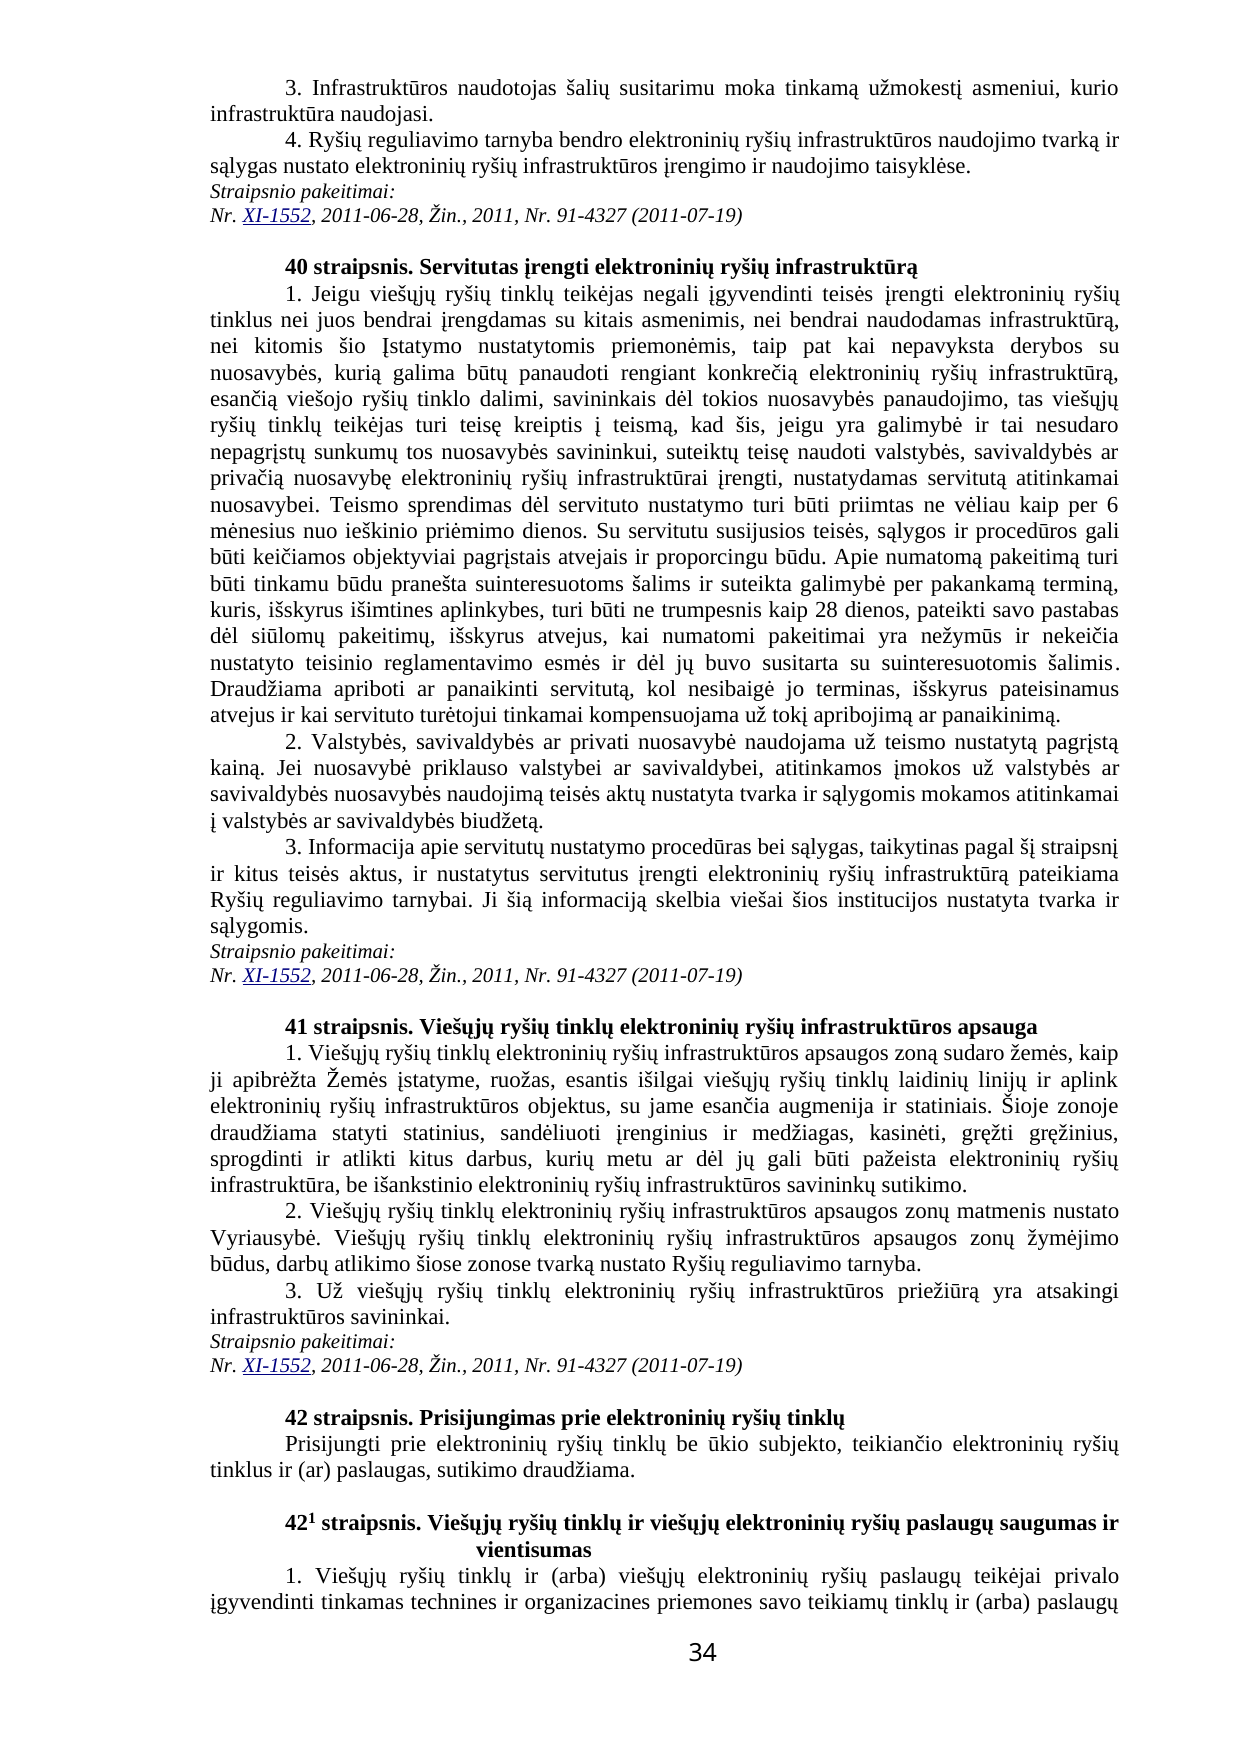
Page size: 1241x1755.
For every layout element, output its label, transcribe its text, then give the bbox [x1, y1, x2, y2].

text 3. Informacija apie servitutų nustatymo procedūras bei sąlygas, taikytinas pagal šį straipsnį ir kitus teisės aktus, ir nustatytus servitutus įrengti elektroninių ryšių infrastruktūrą pateikiama Ryšių reguliavimo tarnybai. Ji šią informaciją skelbia viešai šios institucijos nustatyta tvarka ir sąlygomis. [210, 833, 1120, 939]
text 41 straipsnis. Viešųjų ryšių tinklų elektroninių ryšių infrastruktūros apsauga [285, 1013, 1120, 1039]
text 1. Jeigu viešųjų ryšių tinklų teikėjas negali įgyvendinti teisės įrengti elektroninių ryšių tinklus nei juos bendrai įrengdamas su kitais asmenimis, nei bendrai naudodamas infrastruktūrą, nei kitomis šio Įstatymo nustatytomis priemonėmis, taip pat kai nepavyksta derybos su nuosavybės, kurią galima būtų panaudoti rengiant konkrečią elektroninių ryšių infrastruktūrą, esančią viešojo ryšių tinklo dalimi, savininkais dėl tokios nuosavybės panaudojimo, tas viešųjų ryšių tinklų teikėjas turi teisę kreiptis į teismą, kad šis, jeigu yra galimybė ir tai nesudaro nepagrįstų sunkumų tos nuosavybės savininkui, suteiktų teisę naudoti valstybės, savivaldybės ar privačią nuosavybę elektroninių ryšių infrastruktūrai įrengti, nustatydamas servitutą atitinkamai nuosavybei. Teismo sprendimas dėl servituto nustatymo turi būti priimtas ne vėliau kaip per 6 mėnesius nuo ieškinio priėmimo dienos. Su servitutu susijusios teisės, sąlygos ir procedūros gali būti keičiamos objektyviai pagrįstais atvejais ir proporcingu būdu. Apie numatomą pakeitimą turi būti tinkamu būdu pranešta suinteresuotoms šalims ir suteikta galimybė per pakankamą terminą, kuris, išskyrus išimtines aplinkybes, turi būti ne trumpesnis kaip 28 dienos, pateikti savo pastabas dėl siūlomų pakeitimų, išskyrus atvejus, kai numatomi pakeitimai yra nežymūs ir nekeičia nustatyto teisinio reglamentavimo esmės ir dėl jų buvo susitarta su suinteresuotomis šalimis. Draudžiama apriboti ar panaikinti servitutą, kol nesibaigė jo terminas, išskyrus pateisinamus atvejus ir kai servituto turėtojui tinkamai kompensuojama už tokį apribojimą ar panaikinimą. [210, 280, 1120, 728]
text 4. Ryšių reguliavimo tarnyba bendro elektroninių ryšių infrastruktūros naudojimo tvarką ir sąlygas nustato elektroninių ryšių infrastruktūros įrengimo ir naudojimo taisyklėse. [210, 126, 1120, 179]
text 40 straipsnis. Servitutas įrengti elektroninių ryšių infrastruktūrą [210, 253, 1120, 280]
text 1. Viešųjų ryšių tinklų elektroninių ryšių infrastruktūros apsaugos zoną sudaro žemės, kaip ji apibrėžta Žemės įstatyme, ruožas, esantis išilgai viešųjų ryšių tinklų laidinių linijų ir aplink elektroninių ryšių infrastruktūros objektus, su jame esančia augmenija ir statiniais. Šioje zonoje draudžiama statyti statinius, sandėliuoti įrenginius ir medžiagas, kasinėti, gręžti gręžinius, sprogdinti ir atlikti kitus darbus, kurių metu ar dėl jų gali būti pažeista elektroninių ryšių infrastruktūra, be išankstinio elektroninių ryšių infrastruktūros savininkų sutikimo. [210, 1039, 1120, 1198]
text Straipsnio pakeitimai: [210, 1329, 1120, 1353]
text 3. Infrastruktūros naudotojas šalių susitarimu moka tinkamą užmokestį asmeniui, kurio infrastruktūra naudojasi. [210, 73, 1120, 126]
text 421 straipsnis. Viešųjų ryšių tinklų ir viešųjų elektroninių ryšių paslaugų saugumas ir vientisumas [285, 1509, 1120, 1562]
text 42 straipsnis. Prisijungimas prie elektroninių ryšių tinklų [210, 1404, 1120, 1430]
text Nr. XI-1552, 2011-06-28, Žin., 2011, Nr. 91-4327 (2011-07-19) [210, 203, 1120, 227]
text 2. Viešųjų ryšių tinklų elektroninių ryšių infrastruktūros apsaugos zonų matmenis nustato Vyriausybė. Viešųjų ryšių tinklų elektroninių ryšių infrastruktūros apsaugos zonų žymėjimo būdus, darbų atlikimo šiose zonose tvarką nustato Ryšių reguliavimo tarnyba. [210, 1198, 1120, 1277]
text 2. Valstybės, savivaldybės ar privati nuosavybė naudojama už teismo nustatytą pagrįstą kainą. Jei nuosavybė priklauso valstybei ar savivaldybei, atitinkamos įmokos už valstybės ar savivaldybės nuosavybės naudojimą teisės aktų nustatyta tvarka ir sąlygomis mokamos atitinkamai į valstybės ar savivaldybės biudžetą. [210, 728, 1120, 833]
text Straipsnio pakeitimai: [210, 179, 1120, 203]
text 1. Viešųjų ryšių tinklų ir (arba) viešųjų elektroninių ryšių paslaugų teikėjai privalo įgyvendinti tinkamas technines ir organizacines priemones savo teikiamų tinklų ir (arba) paslaugų [210, 1562, 1120, 1615]
text 3. Už viešųjų ryšių tinklų elektroninių ryšių infrastruktūros priežiūrą yra atsakingi infrastruktūros savininkai. [210, 1277, 1120, 1329]
text Nr. XI-1552, 2011-06-28, Žin., 2011, Nr. 91-4327 (2011-07-19) [210, 1353, 1120, 1377]
text Straipsnio pakeitimai: [210, 939, 1120, 963]
text Nr. XI-1552, 2011-06-28, Žin., 2011, Nr. 91-4327 (2011-07-19) [210, 963, 1120, 987]
text Prisijungti prie elektroninių ryšių tinklų be ūkio subjekto, teikiančio elektroninių ryšių tinklus ir (ar) paslaugas, sutikimo draudžiama. [210, 1430, 1120, 1483]
